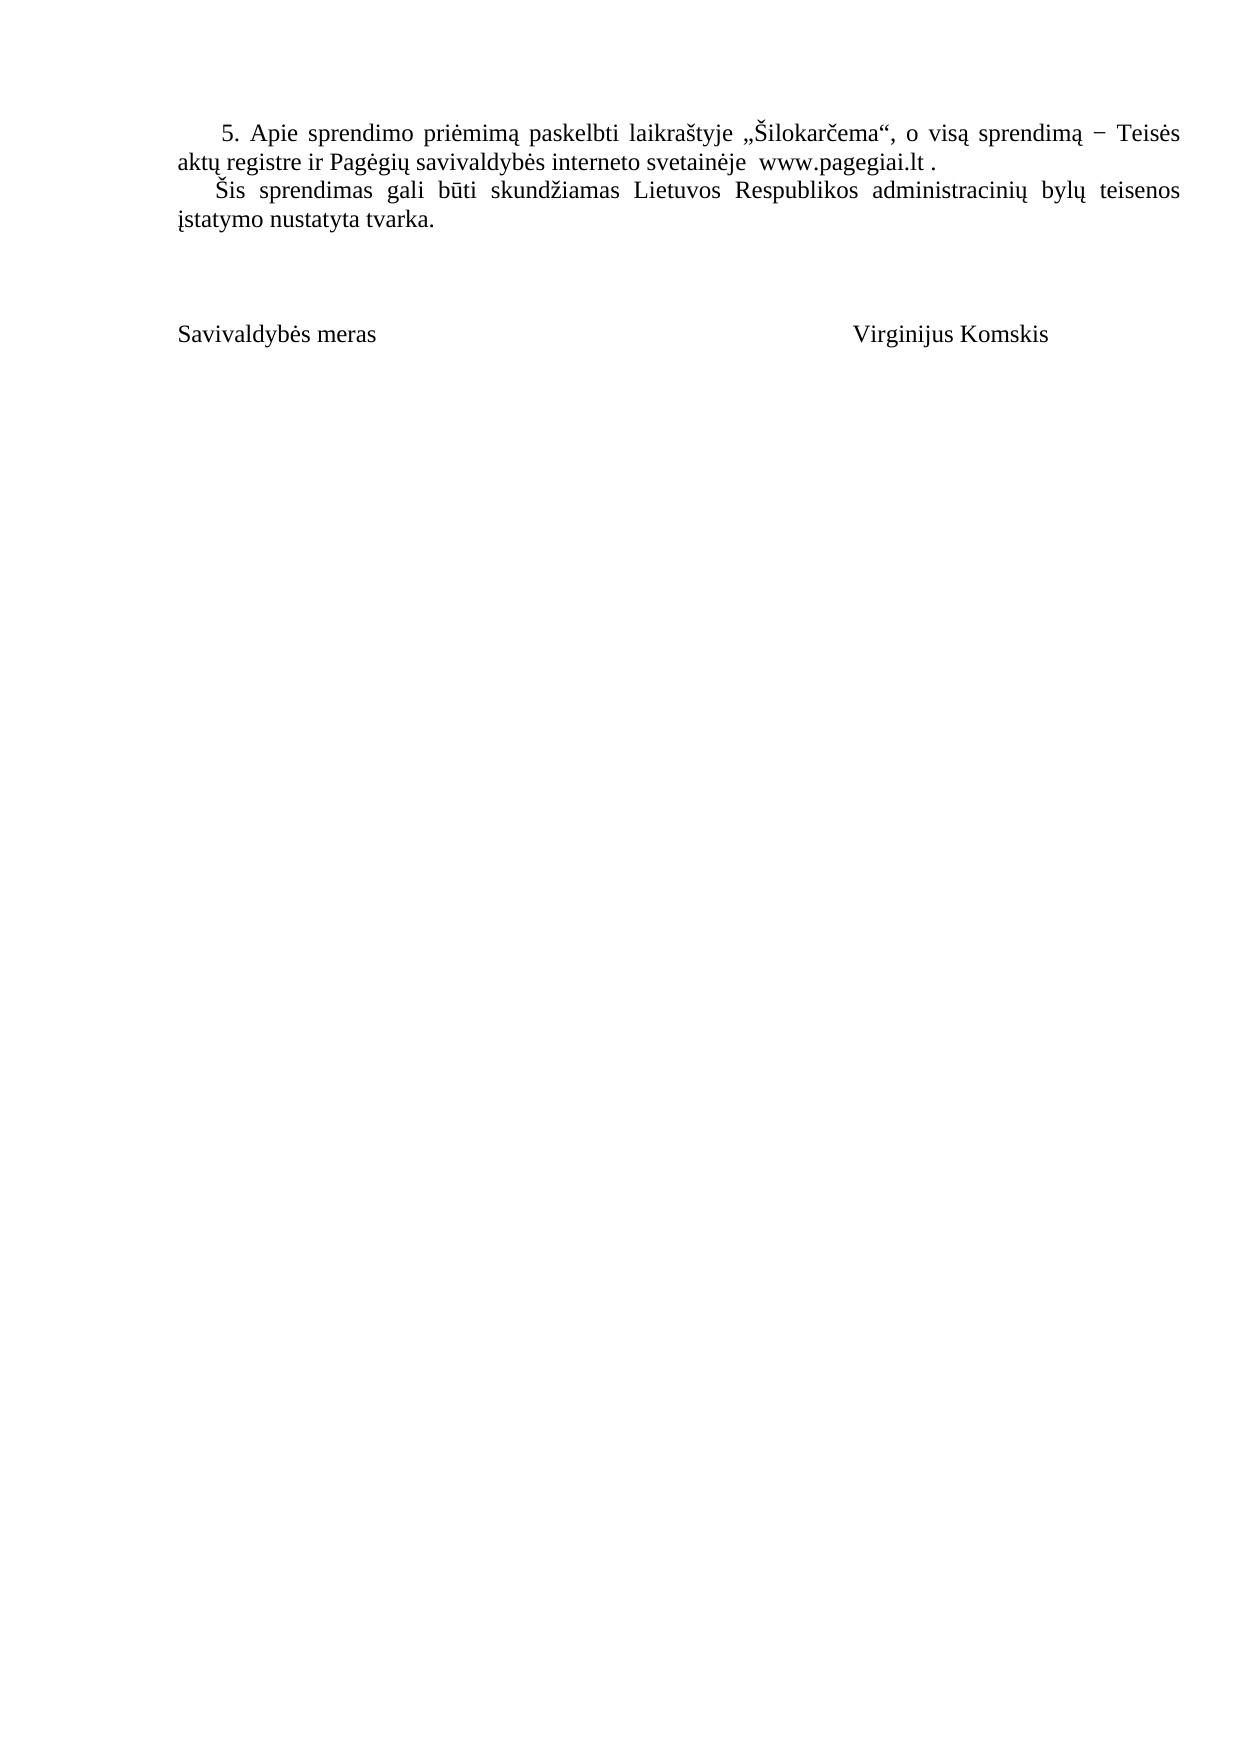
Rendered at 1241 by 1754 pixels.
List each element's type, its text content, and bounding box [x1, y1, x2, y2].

text Šis sprendimas gali būti skundžiamas Lietuvos Respublikos administracinių bylų teisenos įstatymo nustatyta tvarka. [177, 176, 1181, 233]
text Savivaldybės meras Virginijus Komskis [177, 319, 1181, 348]
text 5. Apie sprendimo priėmimą paskelbti laikraštyje „Šilokarčema“, o visą sprendimą − Teisės aktų registre ir Pagėgių savivaldybės interneto svetainėje www.pagegiai.lt . [177, 118, 1181, 176]
